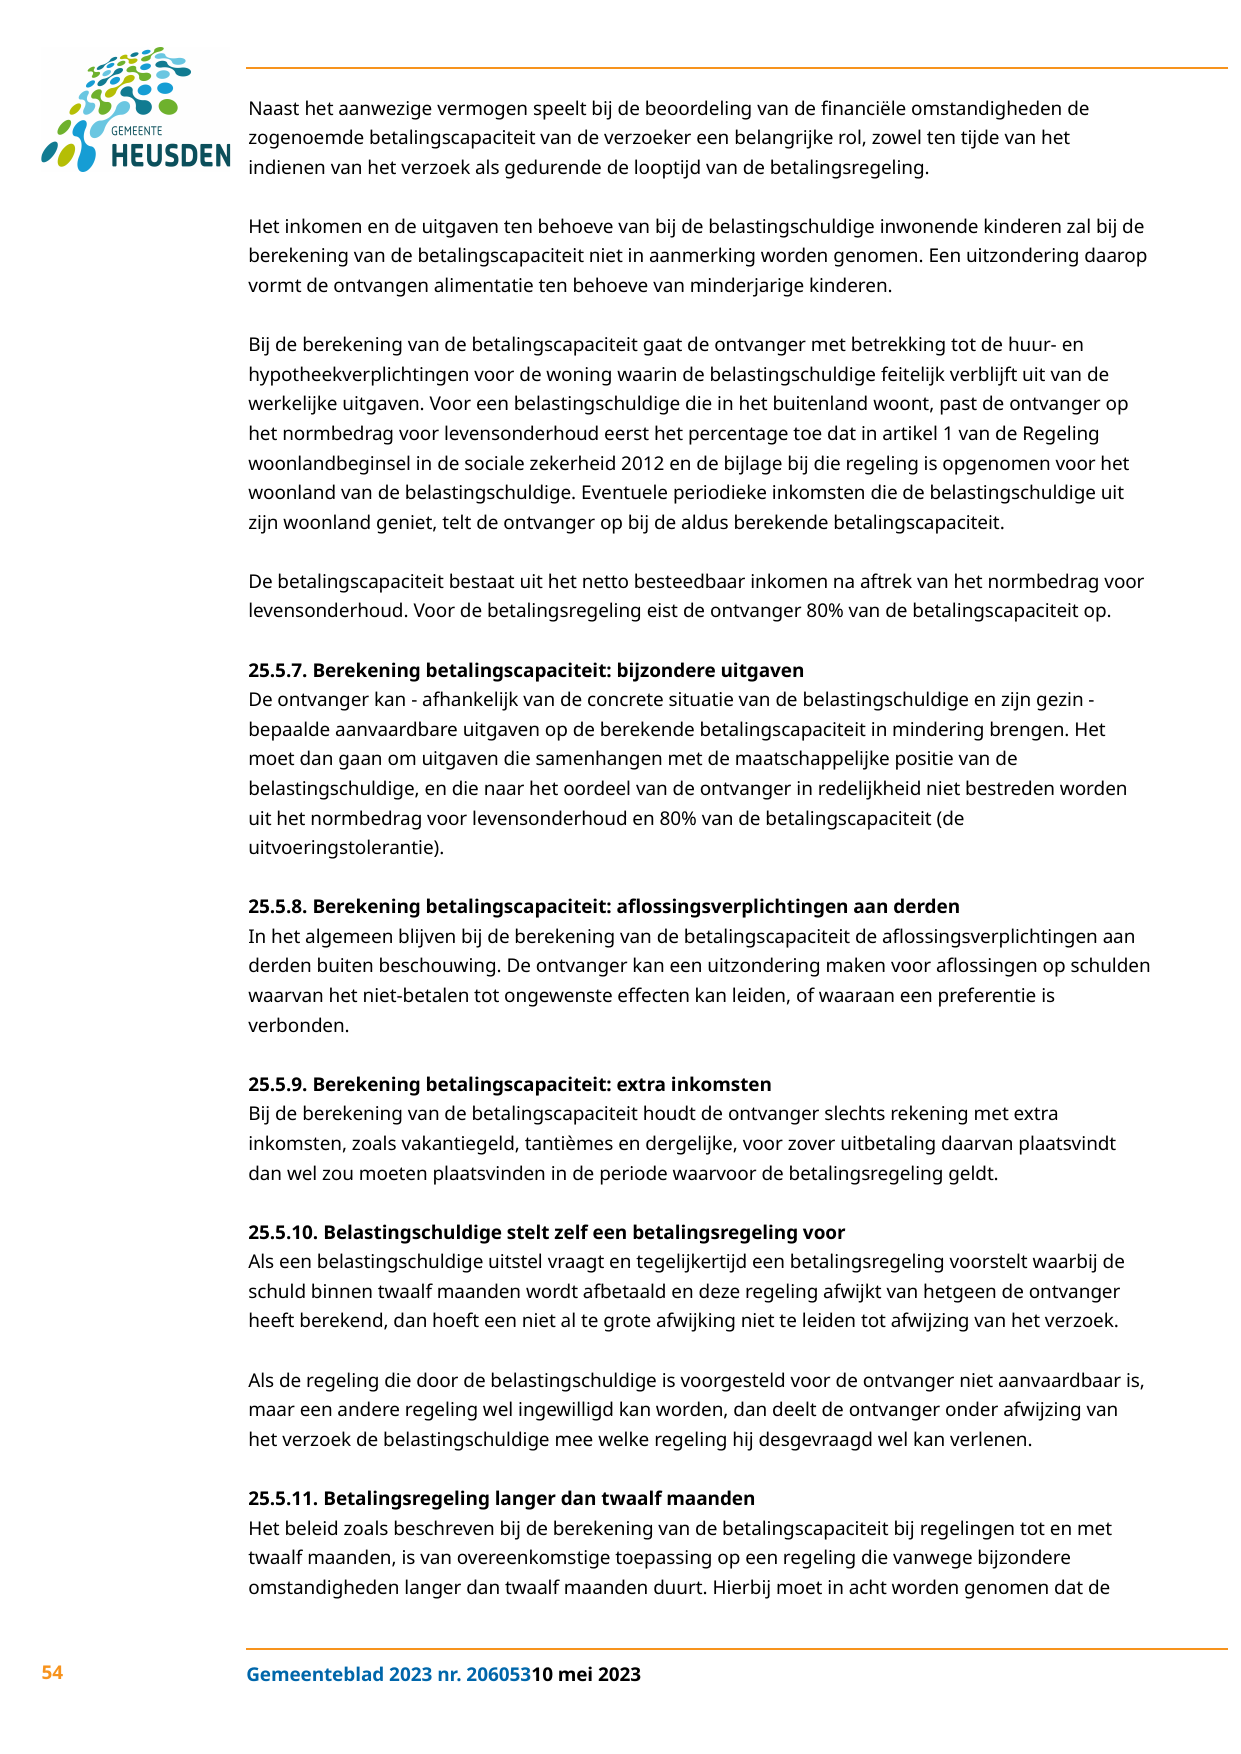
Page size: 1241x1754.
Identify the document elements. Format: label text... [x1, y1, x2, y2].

text 25.5.9. Berekening betalingscapaciteit: extra inkomsten [248, 1071, 1152, 1097]
text De ontvanger kan - afhankelijk van de concrete situatie van de belastingschuldige en zijn gezin - bepaalde aanvaardbare uitgaven op de berekende betalingscapaciteit in mindering brengen. Het moet dan gaan om uitgaven die samenhangen met de maatschappelijke positie van de belastingschuldige, en die naar het oordeel van de ontvanger in redelijkheid niet bestreden worden uit het normbedrag voor levensonderhoud en 80% van de betalingscapaciteit (de uitvoeringstolerantie). [248, 686, 1152, 860]
text Bij de berekening van de betalingscapaciteit houdt de ontvanger slechts rekening met extra inkomsten, zoals vakantiegeld, tantièmes en dergelijke, voor zover uitbetaling daarvan plaatsvindt dan wel zou moeten plaatsvinden in de periode waarvoor de betalingsregeling geldt. [248, 1101, 1152, 1186]
text Als de regeling die door de belastingschuldige is voorgesteld voor de ontvanger niet aanvaardbaar is, maar een andere regeling wel ingewilligd kan worden, dan deelt de ontvanger onder afwijzing van het verzoek de belastingschuldige mee welke regeling hij desgevraagd wel kan verlenen. [248, 1367, 1152, 1452]
picture [41, 47, 231, 172]
text Bij de berekening van de betalingscapaciteit gaat de ontvanger met betrekking tot de huur- en hypotheekverplichtingen voor de woning waarin de belastingschuldige feitelijk verblijft uit van de werkelijke uitgaven. Voor een belastingschuldige die in het buitenland woont, past de ontvanger op het normbedrag voor levensonderhoud eerst het percentage toe dat in artikel 1 van de Regeling woonlandbeginsel in de sociale zekerheid 2012 en de bijlage bij die regeling is opgenomen voor het woonland van de belastingschuldige. Eventuele periodieke inkomsten die de belastingschuldige uit zijn woonland geniet, telt de ontvanger op bij de aldus berekende betalingscapaciteit. [248, 331, 1152, 535]
text Naast het aanwezige vermogen speelt bij de beoordeling van de financiële omstandigheden de zogenoemde betalingscapaciteit van de verzoeker een belangrijke rol, zowel ten tijde van het indienen van het verzoek als gedurende de looptijd van de betalingsregeling. [248, 95, 1152, 180]
text In het algemeen blijven bij de berekening van de betalingscapaciteit de aflossingsverplichtingen aan derden buiten beschouwing. De ontvanger kan een uitzondering maken voor aflossingen op schulden waarvan het niet-betalen tot ongewenste effecten kan leiden, of waaraan een preferentie is verbonden. [248, 923, 1152, 1038]
text De betalingscapaciteit bestaat uit het netto besteedbaar inkomen na aftrek van het normbedrag voor levensonderhoud. Voor de betalingsregeling eist de ontvanger 80% van de betalingscapaciteit op. [248, 568, 1152, 623]
text Het inkomen en de uitgaven ten behoeve van bij de belastingschuldige inwonende kinderen zal bij de berekening van de betalingscapaciteit niet in aanmerking worden genomen. Een uitzondering daarop vormt de ontvangen alimentatie ten behoeve van minderjarige kinderen. [248, 213, 1152, 298]
text Het beleid zoals beschreven bij de berekening van de betalingscapaciteit bij regelingen tot en met twaalf maanden, is van overeenkomstige toepassing op een regeling die vanwege bijzondere omstandigheden langer dan twaalf maanden duurt. Hierbij moet in acht worden genomen dat de [248, 1515, 1152, 1600]
text 25.5.8. Berekening betalingscapaciteit: aflossingsverplichtingen aan derden [248, 893, 1152, 919]
text Als een belastingschuldige uitstel vraagt en tegelijkertijd een betalingsregeling voorstelt waarbij de schuld binnen twaalf maanden wordt afbetaald en deze regeling afwijkt van hetgeen de ontvanger heeft berekend, dan hoeft een niet al te grote afwijking niet te leiden tot afwijzing van het verzoek. [248, 1248, 1152, 1333]
text 25.5.7. Berekening betalingscapaciteit: bijzondere uitgaven [248, 657, 1152, 683]
text 25.5.10. Belastingschuldige stelt zelf een betalingsregeling voor [248, 1219, 1152, 1245]
text 25.5.11. Betalingsregeling langer dan twaalf maanden [248, 1485, 1152, 1511]
